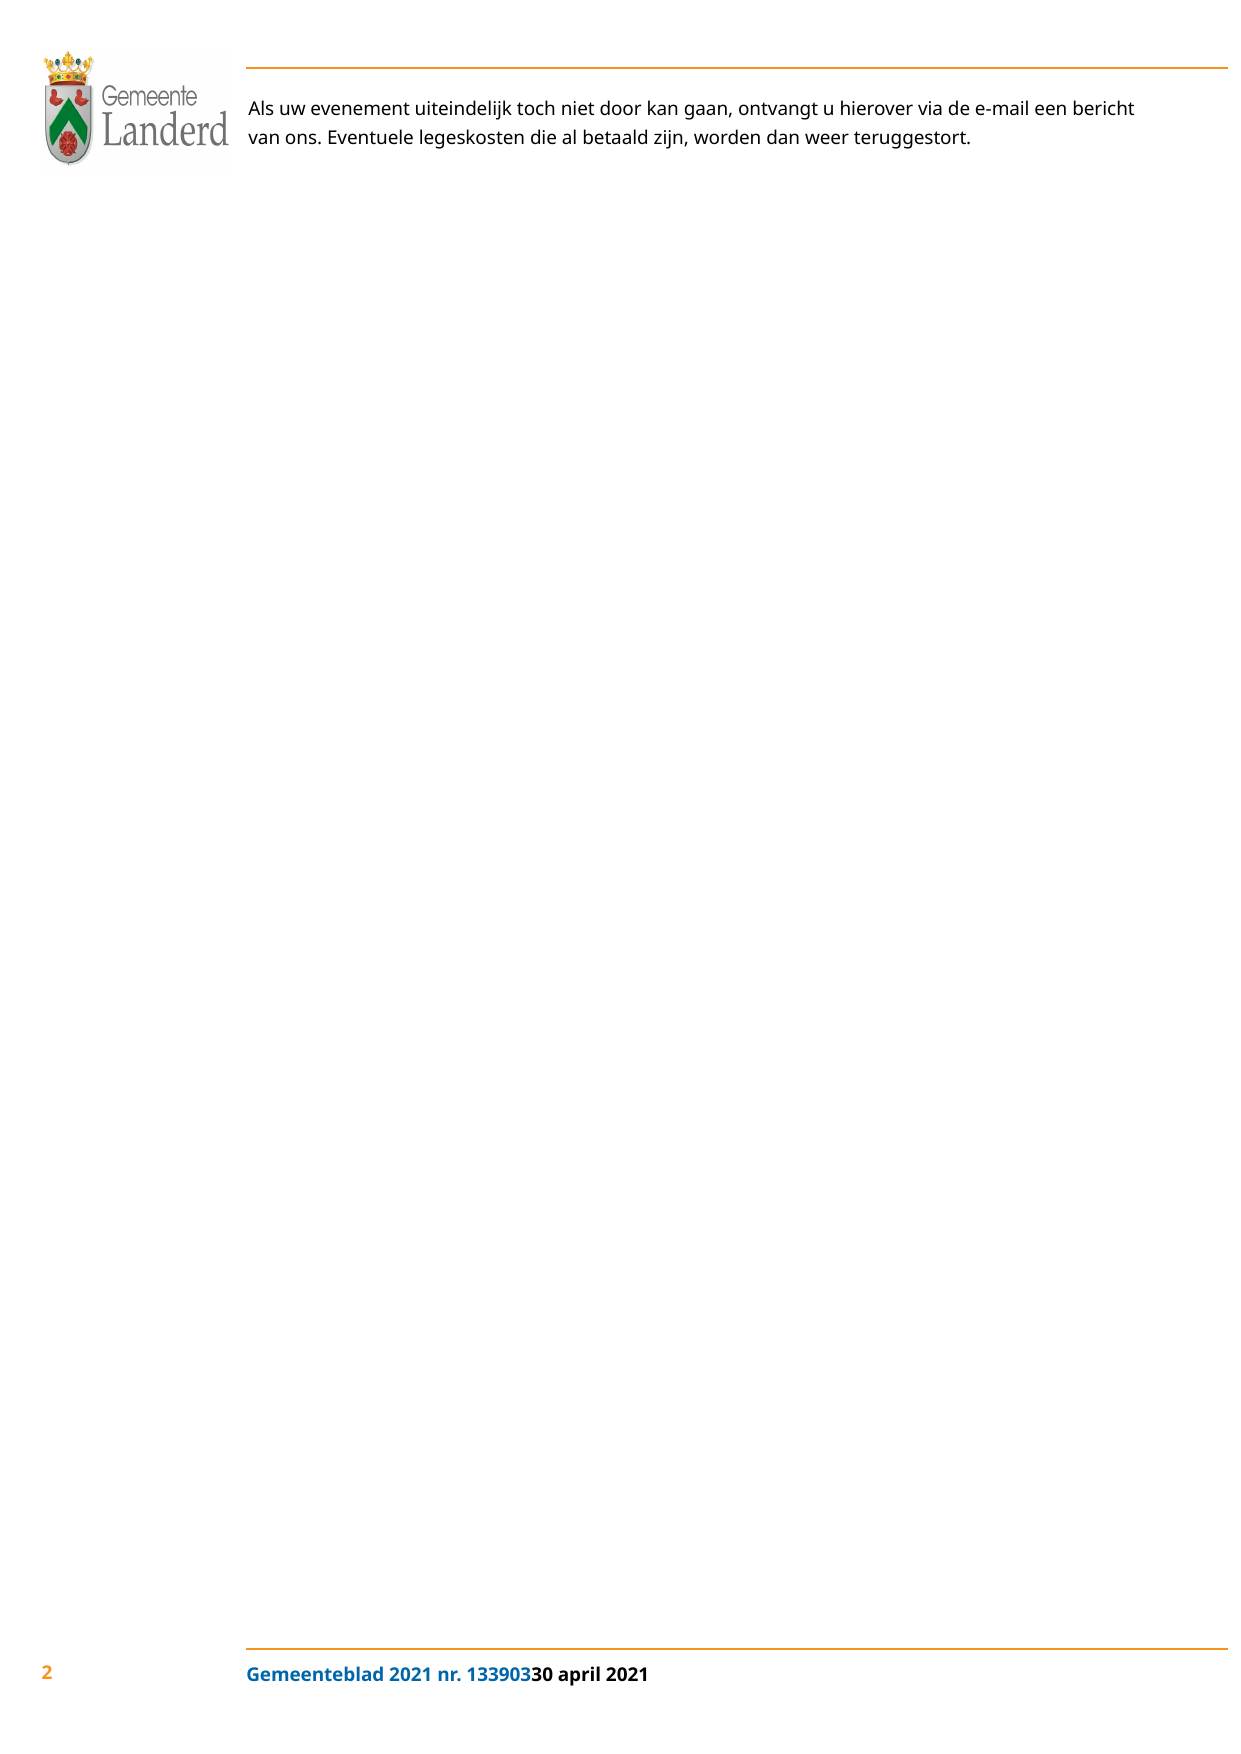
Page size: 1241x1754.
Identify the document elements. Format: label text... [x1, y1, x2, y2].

text Als uw evenement uiteindelijk toch niet door kan gaan, ontvangt u hierover via de e-mail een bericht van ons. Eventuele legeskosten die al betaald zijn, worden dan weer teruggestort. [248, 95, 1152, 150]
picture [41, 47, 231, 172]
